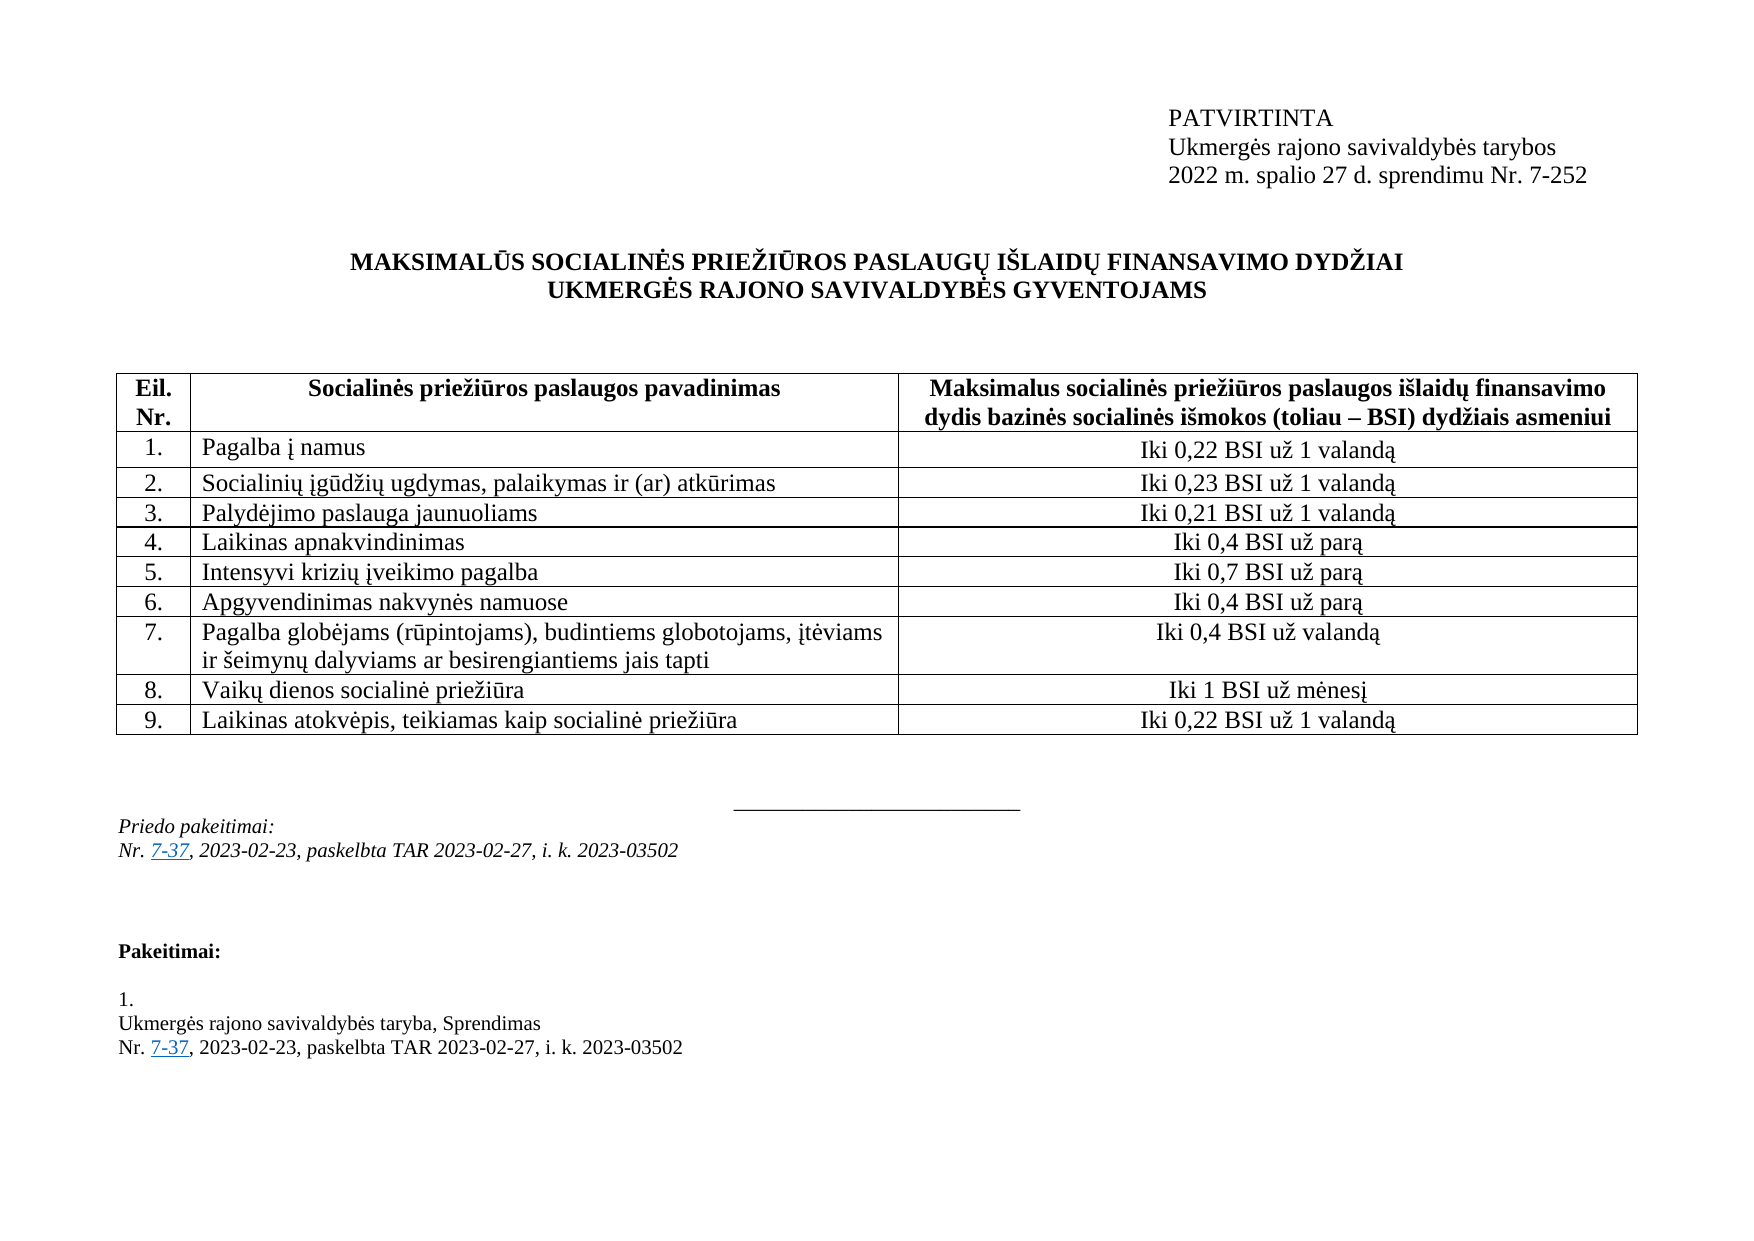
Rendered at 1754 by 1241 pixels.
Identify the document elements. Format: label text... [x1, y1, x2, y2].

table_cell Iki 0,4 BSI už parą [899, 528, 1637, 556]
table_cell 6. [117, 587, 190, 616]
table_cell 5. [117, 557, 190, 586]
table_cell Vaikų dienos socialinė priežiūra [191, 675, 898, 704]
text _________________________ [118, 788, 1636, 814]
table_cell Pagalba globėjams (rūpintojams), budintiems globotojams, įtėviams ir šeimynų dalyviams ar besirengiantiems jais tapti [191, 617, 898, 674]
table_cell Iki 1 BSI už mėnesį [899, 675, 1637, 704]
text MAKSIMALŪS SOCIALINĖS PRIEŽIŪROS PASLAUGŲ IŠLAIDŲ FINANSAVIMO DYDŽIAI [118, 247, 1636, 276]
table_cell 2. [117, 468, 190, 497]
table_cell Iki 0,22 BSI už 1 valandą [899, 705, 1637, 734]
table_cell Palydėjimo paslauga jaunuoliams [191, 498, 898, 526]
table_cell 8. [117, 675, 190, 704]
table_cell 4. [117, 528, 190, 556]
table_header Eil. Nr. [117, 374, 190, 431]
table_cell Apgyvendinimas nakvynės namuose [191, 587, 898, 616]
text Nr. 7-37, 2023-02-23, paskelbta TAR 2023-02-27, i. k. 2023-03502 [118, 838, 1636, 862]
text Ukmergės rajono savivaldybės tarybos [1093, 132, 1636, 161]
table_cell Laikinas apnakvindinimas [191, 528, 898, 556]
table_cell 9. [117, 705, 190, 734]
table_cell Iki 0,21 BSI už 1 valandą [899, 498, 1637, 526]
table_cell 3. [117, 498, 190, 526]
text PATVIRTINTA [1093, 103, 1636, 132]
table_cell Iki 0,23 BSI už 1 valandą [899, 468, 1637, 497]
table_cell 1. [117, 432, 190, 467]
text Priedo pakeitimai: [118, 814, 1636, 838]
table_cell Intensyvi krizių įveikimo pagalba [191, 557, 898, 586]
text 2022 m. spalio 27 d. sprendimu Nr. 7-252 [1168, 161, 1636, 189]
table_cell 7. [117, 617, 190, 674]
text Ukmergės rajono savivaldybės taryba, Sprendimas [118, 1011, 1636, 1035]
table_cell Iki 0,4 BSI už valandą [899, 617, 1637, 674]
table_cell Pagalba į namus [191, 432, 898, 467]
text Nr. 7-37, 2023-02-23, paskelbta TAR 2023-02-27, i. k. 2023-03502 [118, 1035, 1636, 1059]
table_cell Laikinas atokvėpis, teikiamas kaip socialinė priežiūra [191, 705, 898, 734]
text UKMERGĖS RAJONO SAVIVALDYBĖS GYVENTOJAMS [118, 276, 1636, 304]
table_cell Iki 0,4 BSI už parą [899, 587, 1637, 616]
table_cell Iki 0,7 BSI už parą [899, 557, 1637, 586]
text 1. [118, 987, 1636, 1011]
table_cell Iki 0,22 BSI už 1 valandą [899, 432, 1637, 467]
table_header Socialinės priežiūros paslaugos pavadinimas [191, 374, 898, 431]
table_cell Socialinių įgūdžių ugdymas, palaikymas ir (ar) atkūrimas [191, 468, 898, 497]
table_header Maksimalus socialinės priežiūros paslaugos išlaidų finansavimo dydis bazinės socialinės išmokos (toliau – BSI) dydžiais asmeniui [899, 374, 1637, 431]
text Pakeitimai: [118, 939, 1636, 963]
